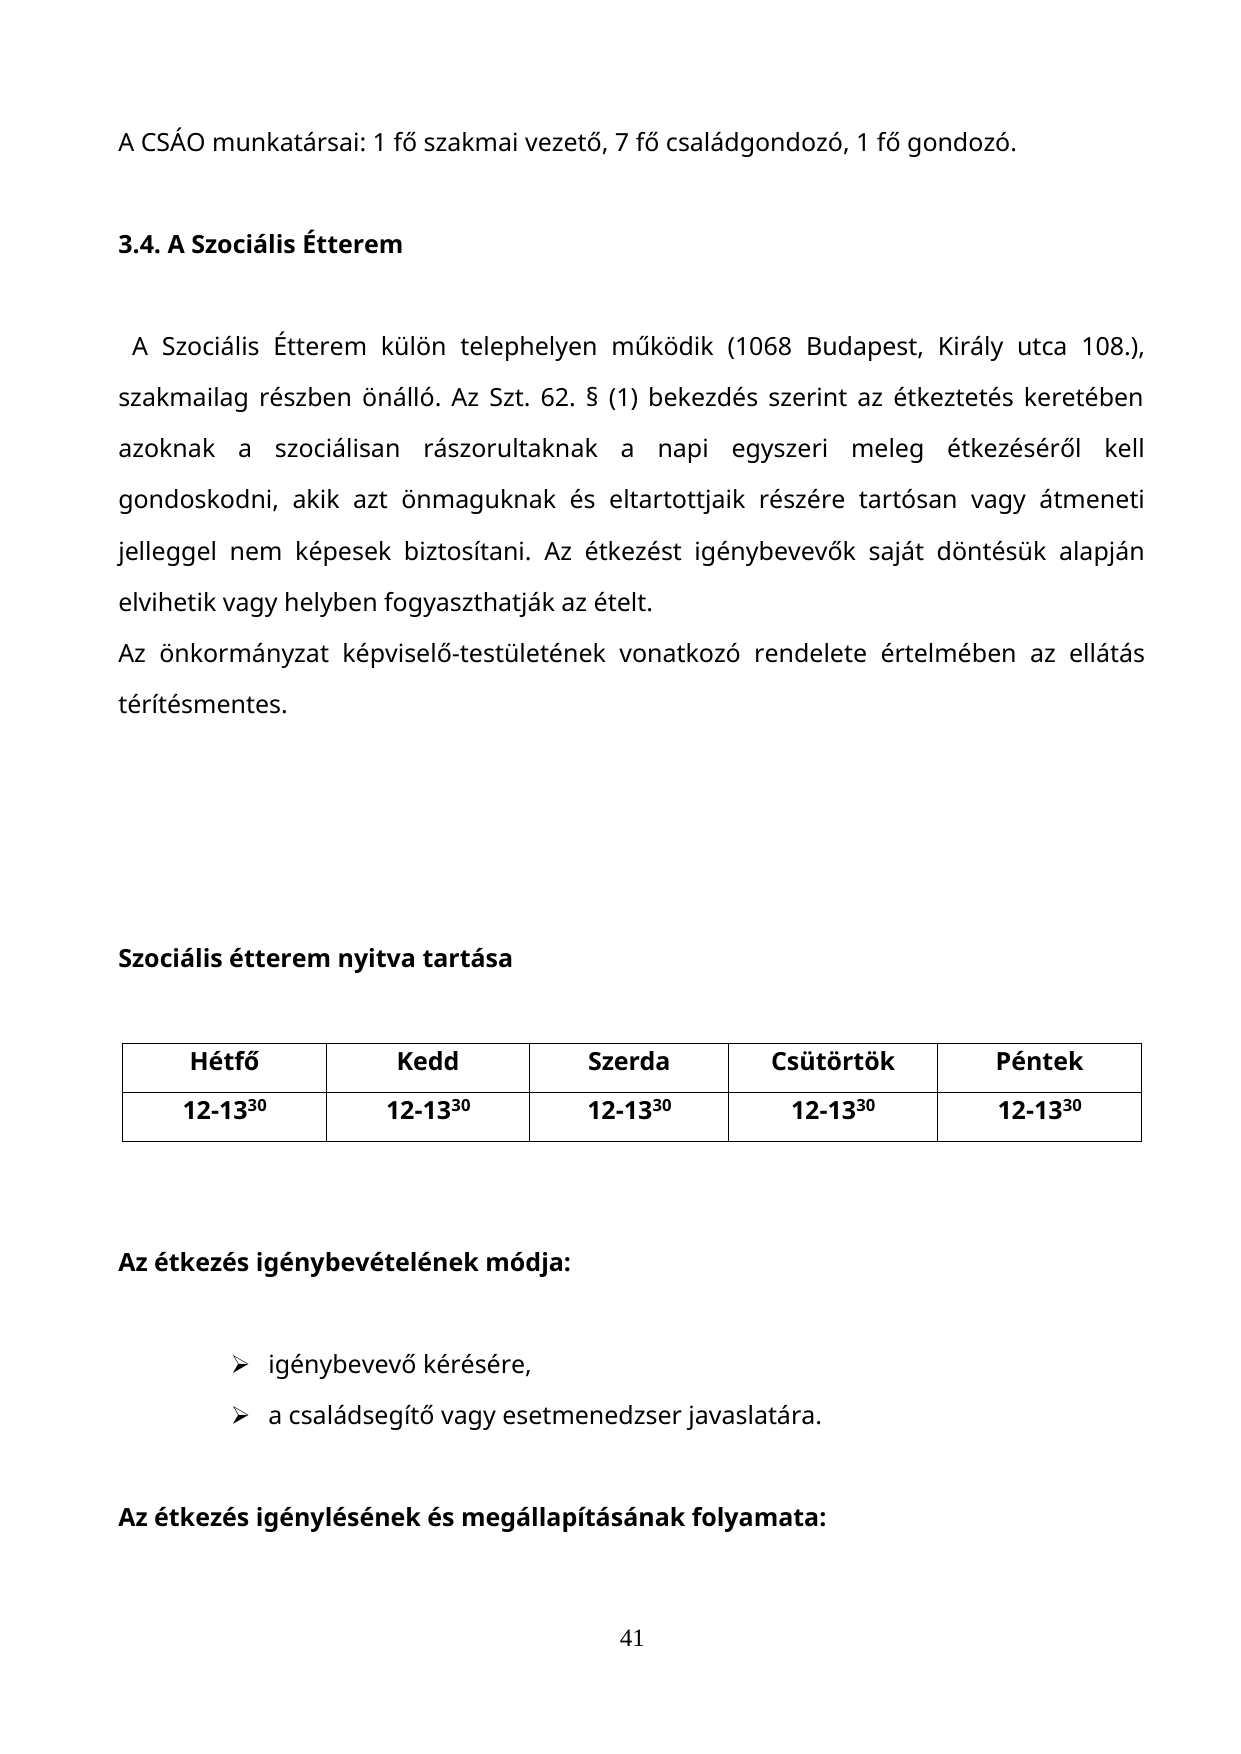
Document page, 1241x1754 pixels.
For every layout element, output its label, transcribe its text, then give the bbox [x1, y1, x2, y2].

text 3.4. A Szociális Étterem [118, 227, 1146, 261]
table_cell 12-1330 [729, 1093, 937, 1141]
text Szociális étterem nyitva tartása [118, 940, 1146, 974]
table_header Péntek [938, 1044, 1141, 1092]
list igénybevevő kérésére, [231, 1346, 1146, 1381]
table_header Szerda [530, 1044, 728, 1092]
text Az étkezés igénylésének és megállapításának folyamata: [118, 1499, 1146, 1534]
table_header Hétfő [123, 1044, 326, 1092]
text A CSÁO munkatársai: 1 fő szakmai vezető, 7 fő családgondozó, 1 fő gondozó. [118, 125, 1146, 159]
table_header Csütörtök [729, 1044, 937, 1092]
table_header Kedd [327, 1044, 529, 1092]
table_cell 12-1330 [938, 1093, 1141, 1141]
table_cell 12-1330 [327, 1093, 529, 1141]
table_cell 12-1330 [530, 1093, 728, 1141]
text Az önkormányzat képviselő-testületének vonatkozó rendelete értelmében az ellátás térítésmentes. [118, 635, 1146, 720]
list a családsegítő vagy esetmenedzser javaslatára. [231, 1397, 1146, 1432]
text A Szociális Étterem külön telephelyen működik (1068 Budapest, Király utca 108.), szakmailag részben önálló. Az Szt. 62. § (1) bekezdés szerint az étkeztetés keretében azoknak a szociálisan rászorultaknak a napi egyszeri meleg étkezéséről kell gondoskodni, akik azt önmaguknak és eltartottjaik részére tartósan vagy átmeneti jelleggel nem képesek biztosítani. Az étkezést igénybevevők saját döntésük alapján elvihetik vagy helyben fogyaszthatják az ételt. [118, 329, 1146, 618]
table_cell 12-1330 [123, 1093, 326, 1141]
text Az étkezés igénybevételének módja: [118, 1244, 1146, 1278]
